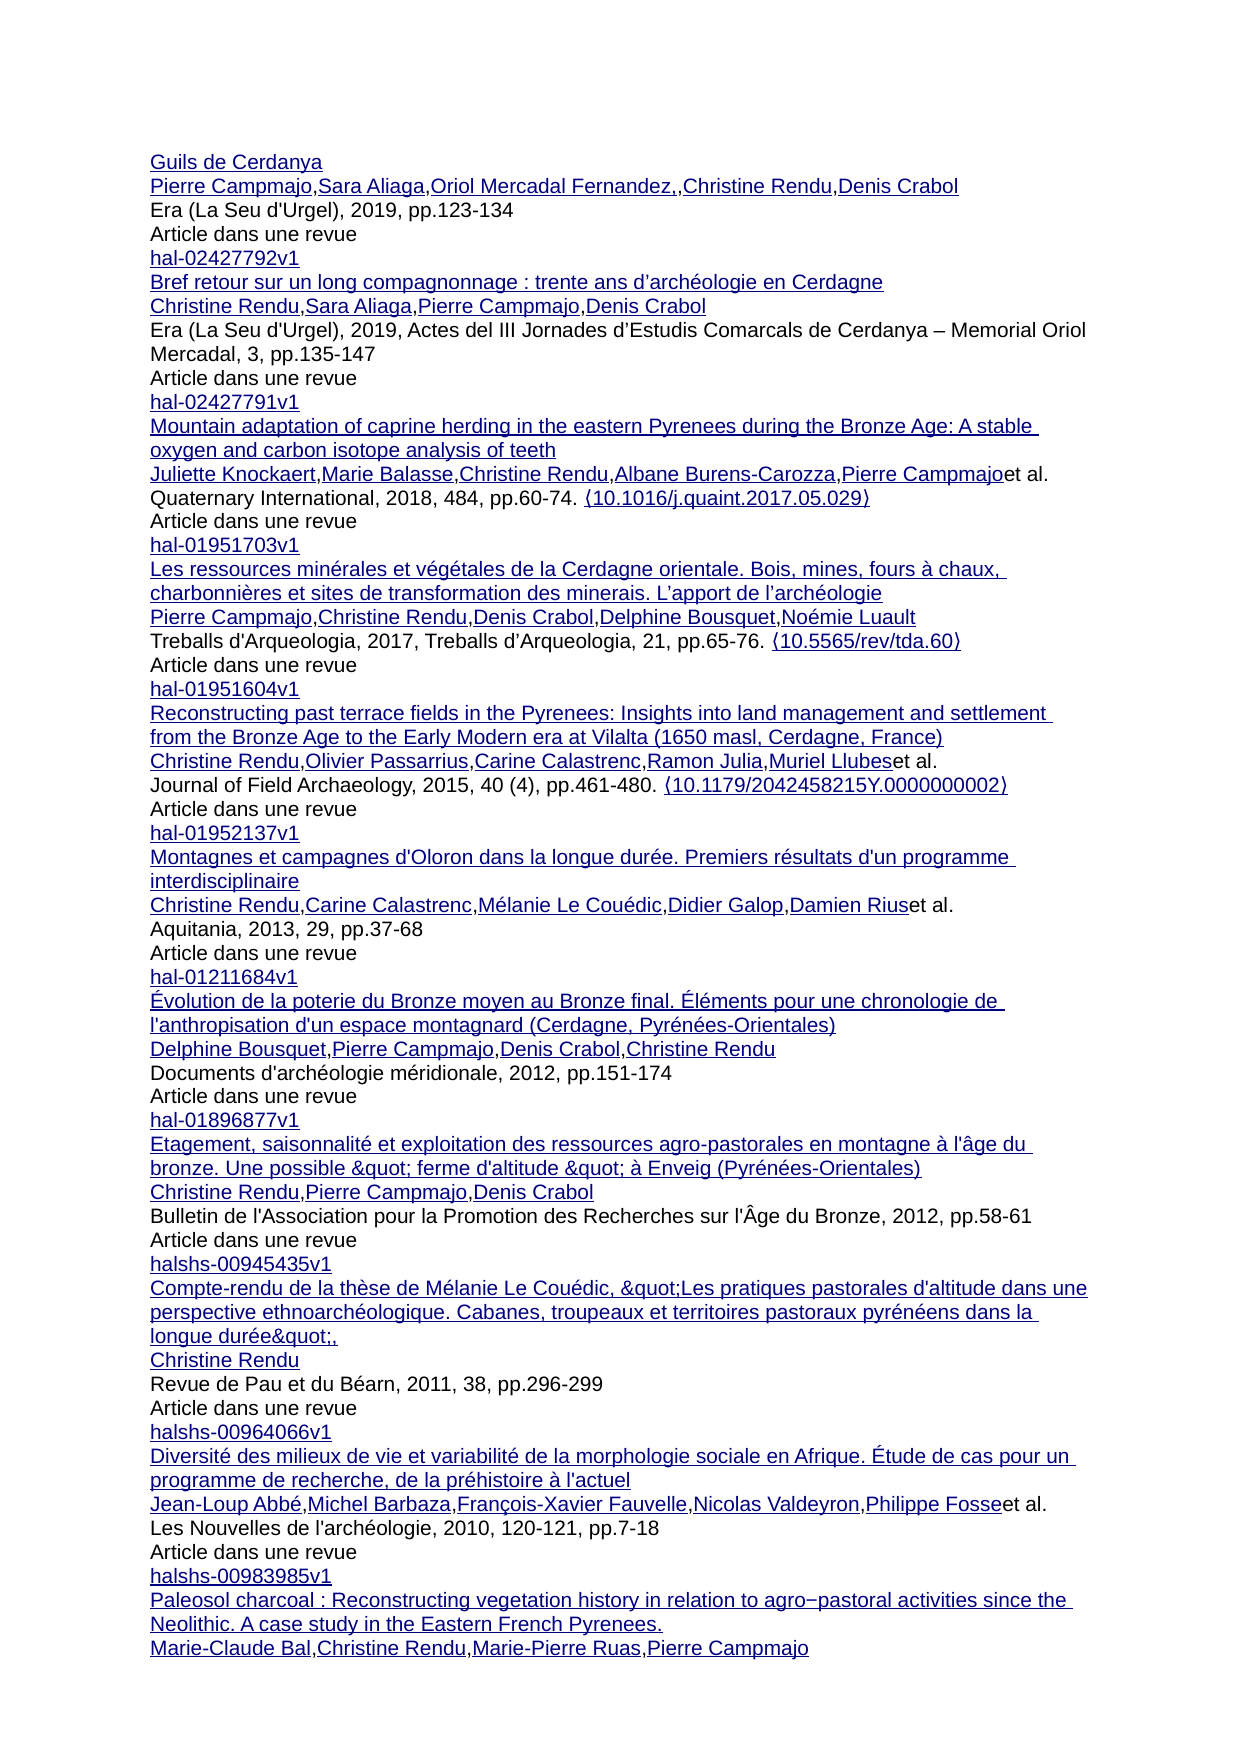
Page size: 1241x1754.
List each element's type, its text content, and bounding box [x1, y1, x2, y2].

table_cell Compte-rendu de la thèse de Mélanie Le Couédic, &quot;Les pratiques pastorales d'altitude dans une perspective ethnoarchéologique. Cabanes, troupeaux et territoires pastoraux pyrénéens dans la longue durée&quot;, Christine Rendu Revue de Pau et du Béarn, 2011, 38, pp.296-299 Article dans une revue halshs-00964066v1 [150, 1276, 1090, 1444]
table_cell Montagnes et campagnes d'Oloron dans la longue durée. Premiers résultats d'un programme interdisciplinaire Christine Rendu,Carine Calastrenc,Mélanie Le Couédic,Didier Galop,Damien Riuset al. Aquitania, 2013, 29, pp.37-68 Article dans une revue hal-01211684v1 [150, 845, 1090, 988]
table_cell Mountain adaptation of caprine herding in the eastern Pyrenees during the Bronze Age: A stable oxygen and carbon isotope analysis of teeth Juliette Knockaert,Marie Balasse,Christine Rendu,Albane Burens-Carozza,Pierre Campmajoet al. Quaternary International, 2018, 484, pp.60-74. ⟨10.1016/j.quaint.2017.05.029⟩ Article dans une revue hal-01951703v1 [150, 414, 1090, 557]
table_cell Diversité des milieux de vie et variabilité de la morphologie sociale en Afrique. Étude de cas pour un programme de recherche, de la préhistoire à l'actuel Jean-Loup Abbé,Michel Barbaza,François-Xavier Fauvelle,Nicolas Valdeyron,Philippe Fosseet al. Les Nouvelles de l'archéologie, 2010, 120-121, pp.7-18 Article dans une revue halshs-00983985v1 [150, 1444, 1090, 1587]
table_cell Reconstructing past terrace fields in the Pyrenees: Insights into land management and settlement from the Bronze Age to the Early Modern era at Vilalta (1650 masl, Cerdagne, France) Christine Rendu,Olivier Passarrius,Carine Calastrenc,Ramon Julia,Muriel Llubeset al. Journal of Field Archaeology, 2015, 40 (4), pp.461-480. ⟨10.1179/2042458215Y.0000000002⟩ Article dans une revue hal-01952137v1 [150, 701, 1090, 845]
table_cell Évolution de la poterie du Bronze moyen au Bronze final. Éléments pour une chronologie de l'anthropisation d'un espace montagnard (Cerdagne, Pyrénées-Orientales) Delphine Bousquet,Pierre Campmajo,Denis Crabol,Christine Rendu Documents d'archéologie méridionale, 2012, pp.151-174 Article dans une revue hal-01896877v1 [150, 989, 1090, 1132]
table_cell Guils de Cerdanya Pierre Campmajo,Sara Aliaga,Oriol Mercadal Fernandez,,Christine Rendu,Denis Crabol Era (La Seu d'Urgel), 2019, pp.123-134 Article dans une revue hal-02427792v1 [150, 150, 1090, 270]
table_cell Les ressources minérales et végétales de la Cerdagne orientale. Bois, mines, fours à chaux, charbonnières et sites de transformation des minerais. L’apport de l’archéologie Pierre Campmajo,Christine Rendu,Denis Crabol,Delphine Bousquet,Noémie Luault Treballs d'Arqueologia, 2017, Treballs d’Arqueologia, 21, pp.65-76. ⟨10.5565/rev/tda.60⟩ Article dans une revue hal-01951604v1 [150, 557, 1090, 701]
table_cell Etagement, saisonnalité et exploitation des ressources agro-pastorales en montagne à l'âge du bronze. Une possible &quot; ferme d'altitude &quot; à Enveig (Pyrénées-Orientales) Christine Rendu,Pierre Campmajo,Denis Crabol Bulletin de l'Association pour la Promotion des Recherches sur l'Âge du Bronze, 2012, pp.58-61 Article dans une revue halshs-00945435v1 [150, 1132, 1090, 1276]
table_cell Paleosol charcoal : Reconstructing vegetation history in relation to agro−pastoral activities since the Neolithic. A case study in the Eastern French Pyrenees. Marie-Claude Bal,Christine Rendu,Marie-Pierre Ruas,Pierre Campmajo [150, 1588, 1090, 1659]
table_cell Bref retour sur un long compagnonnage : trente ans d’archéologie en Cerdagne Christine Rendu,Sara Aliaga,Pierre Campmajo,Denis Crabol Era (La Seu d'Urgel), 2019, Actes del III Jornades d’Estudis Comarcals de Cerdanya – Memorial Oriol Mercadal, 3, pp.135-147 Article dans une revue hal-02427791v1 [150, 270, 1090, 413]
